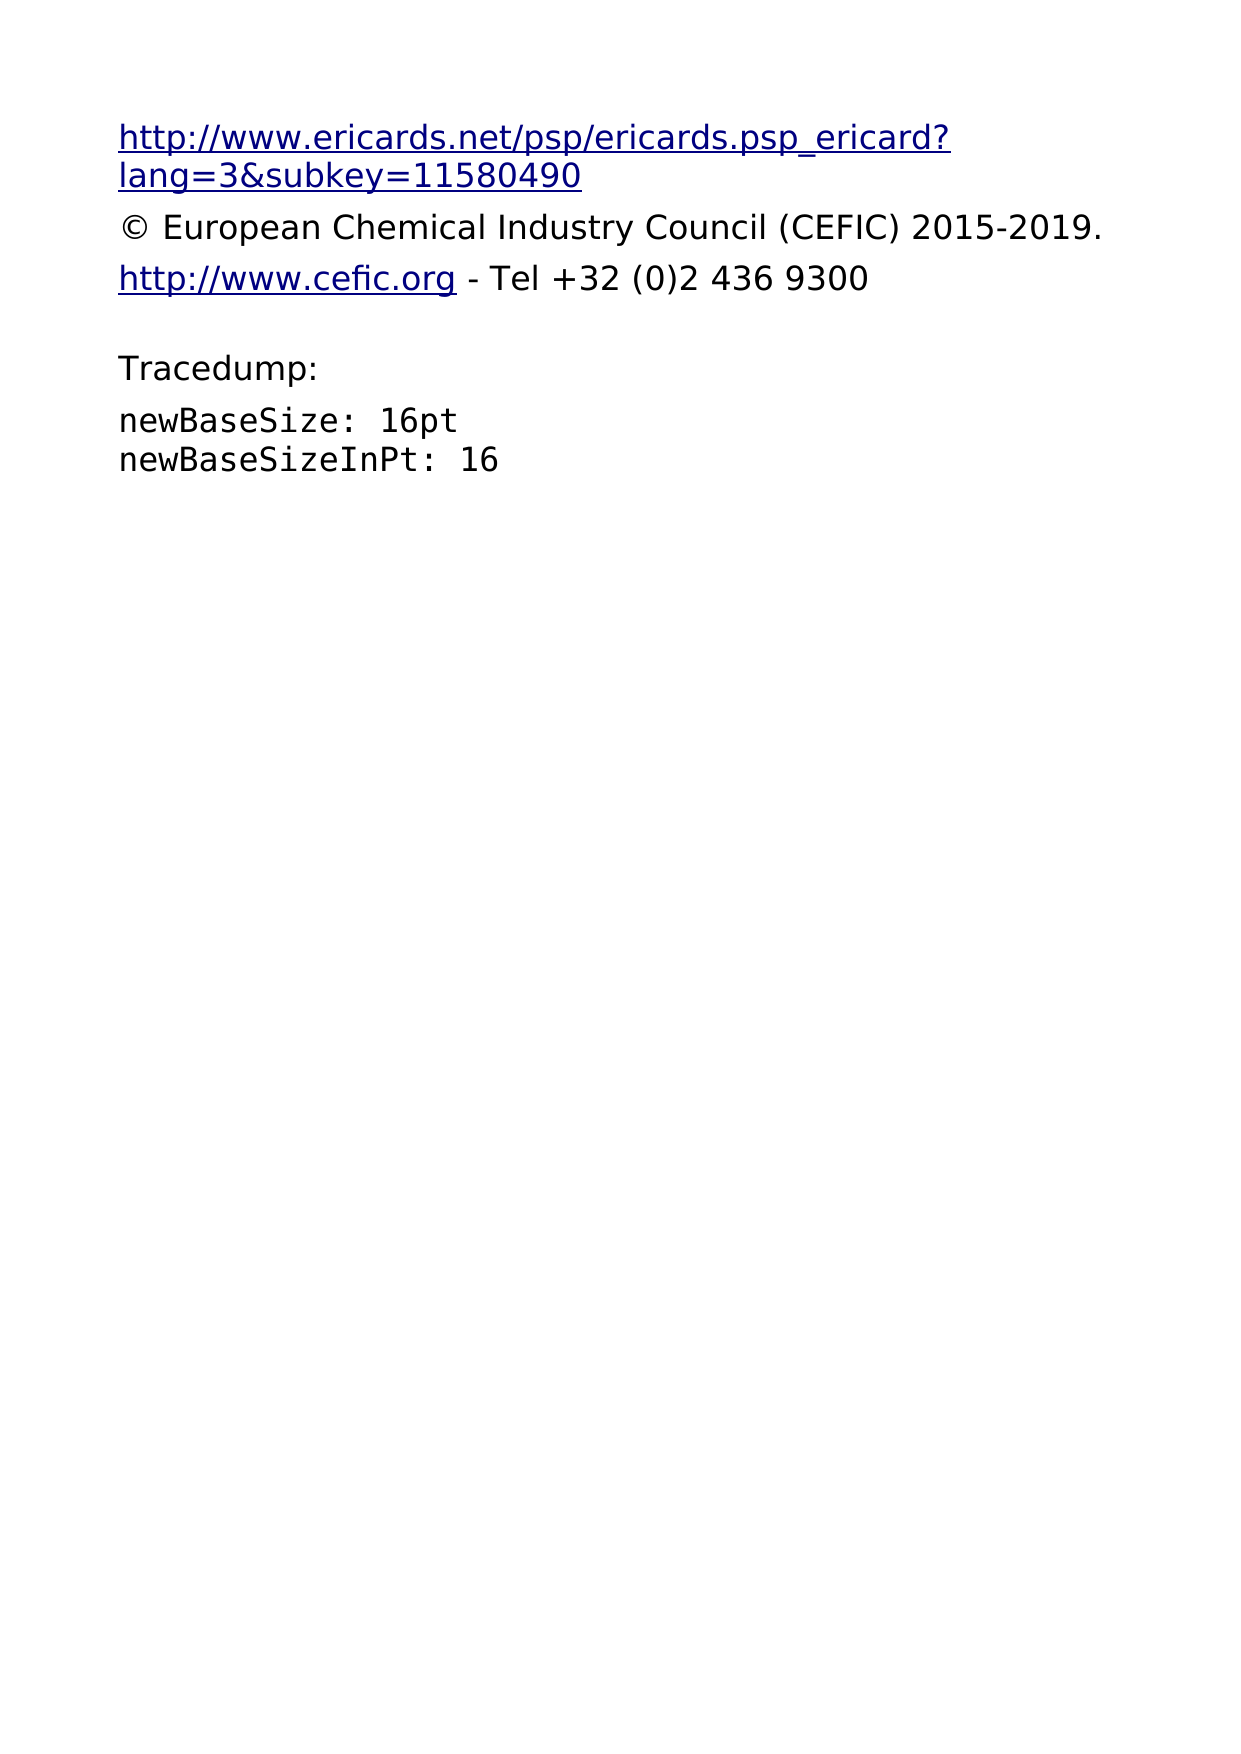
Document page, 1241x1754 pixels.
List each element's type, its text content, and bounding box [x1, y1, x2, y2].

text Tracedump: [118, 311, 1122, 389]
text http://www.cefic.org - Tel +32 (0)2 436 9300 [118, 260, 1122, 298]
text newBaseSize: 16pt newBaseSizeInPt: 16 [118, 401, 1122, 479]
text http://www.ericards.net/psp/ericards.psp_ericard?lang=3&subkey=11580490 [118, 118, 1122, 196]
text © European Chemical Industry Council (CEFIC) 2015-2019. [118, 208, 1122, 247]
